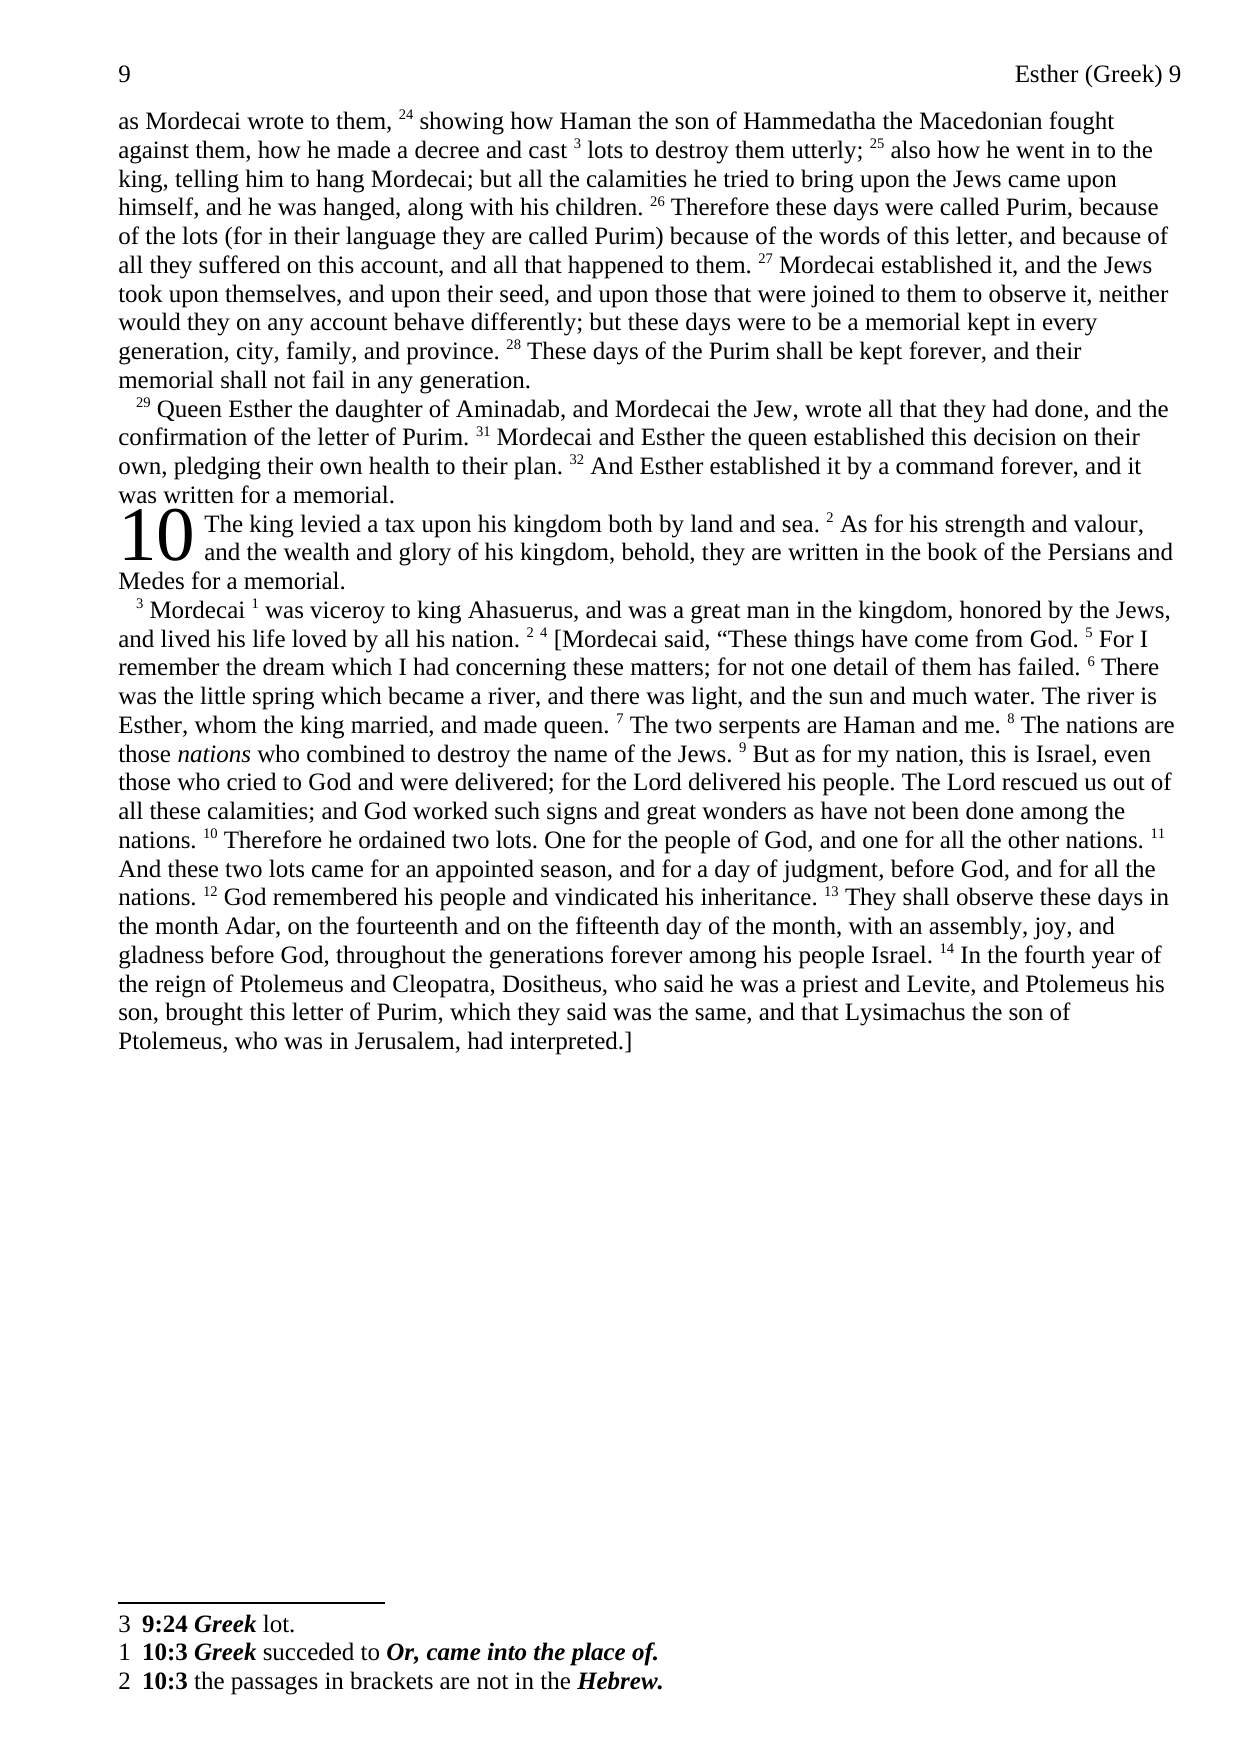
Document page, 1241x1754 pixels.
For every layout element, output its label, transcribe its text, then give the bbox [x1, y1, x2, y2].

text 10:3 the passages in brackets are not in the Hebrew. [118, 1666, 1181, 1695]
text 29 Queen Esther the daughter of Aminadab, and Mordecai the Jew, wrote all that they had done, and the confirmation of the letter of Purim. 31 Mordecai and Esther the queen established this decision on their own, pledging their own health to their plan. 32 And Esther established it by a command forever, and it was written for a memorial. [118, 394, 1181, 509]
text 9:24 Greek lot. [118, 1609, 1181, 1637]
text 10The king levied a tax upon his kingdom both by land and sea. 2 As for his strength and valour, and the wealth and glory of his kingdom, behold, they are written in the book of the Persians and Medes for a memorial. [118, 509, 1181, 595]
text 10:3 Greek succeded to Or, came into the place of. [118, 1637, 1181, 1666]
text as Mordecai wrote to them, 24 showing how Haman the son of Hammedatha the Macedonian fought against them, how he made a decree and cast lots to destroy them utterly; 25 also how he went in to the king, telling him to hang Mordecai; but all the calamities he tried to bring upon the Jews came upon himself, and he was hanged, along with his children. 26 Therefore these days were called Purim, because of the lots (for in their language they are called Purim) because of the words of this letter, and because of all they suffered on this account, and all that happened to them. 27 Mordecai established it, and the Jews took upon themselves, and upon their seed, and upon those that were joined to them to observe it, neither would they on any account behave differently; but these days were to be a memorial kept in every generation, city, family, and province. 28 These days of the Purim shall be kept forever, and their memorial shall not fail in any generation. [118, 106, 1181, 394]
text 3 Mordecai was viceroy to king Ahasuerus, and was a great man in the kingdom, honored by the Jews, and lived his life loved by all his nation. 4 [Mordecai said, “These things have come from God. 5 For I remember the dream which I had concerning these matters; for not one detail of them has failed. 6 There was the little spring which became a river, and there was light, and the sun and much water. The river is Esther, whom the king married, and made queen. 7 The two serpents are Haman and me. 8 The nations are those nations who combined to destroy the name of the Jews. 9 But as for my nation, this is Israel, even those who cried to God and were delivered; for the Lord delivered his people. The Lord rescued us out of all these calamities; and God worked such signs and great wonders as have not been done among the nations. 10 Therefore he ordained two lots. One for the people of God, and one for all the other nations. 11 And these two lots came for an appointed season, and for a day of judgment, before God, and for all the nations. 12 God remembered his people and vindicated his inheritance. 13 They shall observe these days in the month Adar, on the fourteenth and on the fifteenth day of the month, with an assembly, joy, and gladness before God, throughout the generations forever among his people Israel. 14 In the fourth year of the reign of Ptolemeus and Cleopatra, Dositheus, who said he was a priest and Levite, and Ptolemeus his son, brought this letter of Purim, which they said was the same, and that Lysimachus the son of Ptolemeus, who was in Jerusalem, had interpreted.] [118, 595, 1181, 1055]
